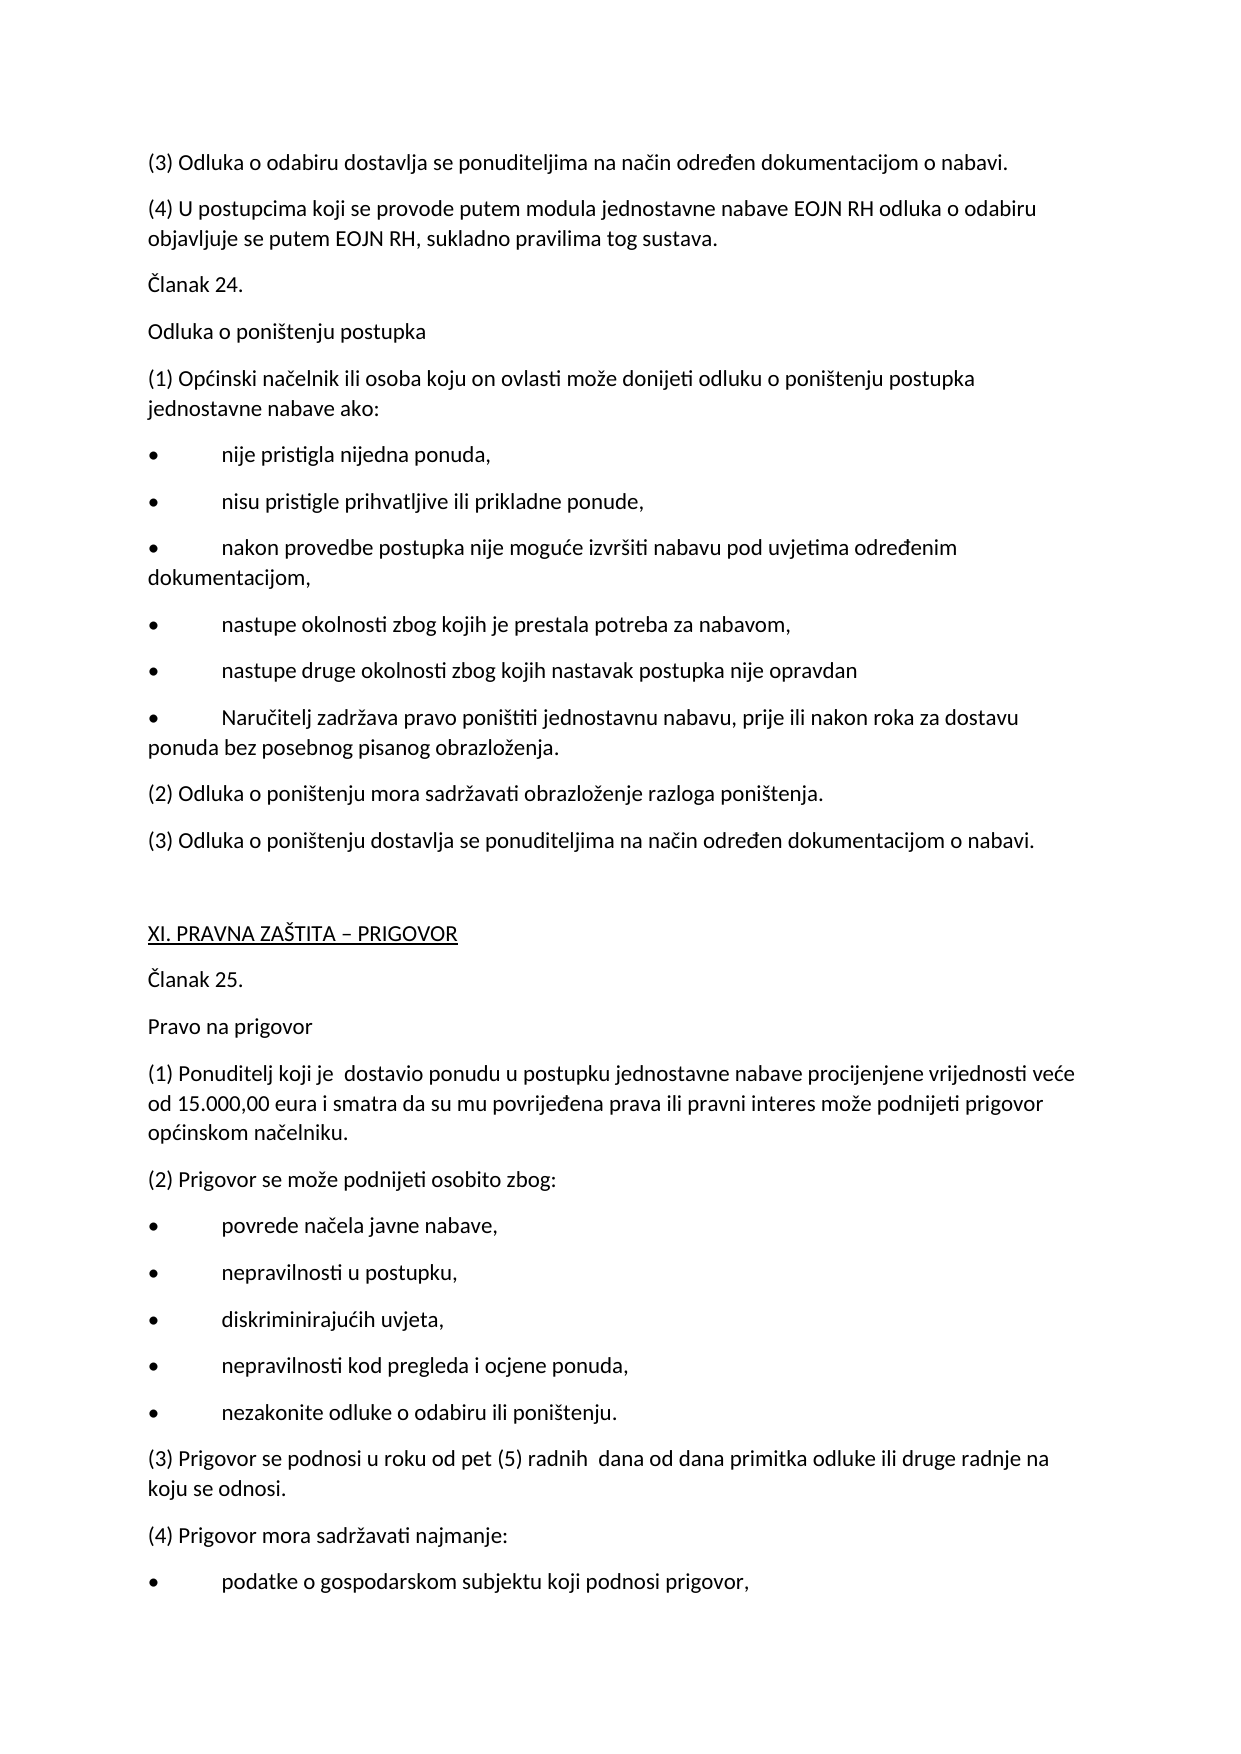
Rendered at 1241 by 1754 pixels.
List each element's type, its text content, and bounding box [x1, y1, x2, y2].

text Članak 25. [148, 966, 1093, 994]
text • nakon provedbe postupka nije moguće izvršiti nabavu pod uvjetima određenim dokumentacijom, [148, 533, 1093, 591]
text Članak 24. [148, 271, 1093, 299]
text • nepravilnosti kod pregleda i ocjene ponuda, [148, 1351, 1093, 1379]
text (1) Ponuditelj koji je dostavio ponudu u postupku jednostavne nabave procijenjene vrijednosti veće od 15.000,00 eura i smatra da su mu povrijeđena prava ili pravni interes može podnijeti prigovor općinskom načelniku. [148, 1059, 1093, 1147]
text (4) U postupcima koji se provode putem modula jednostavne nabave EOJN RH odluka o odabiru objavljuje se putem EOJN RH, sukladno pravilima tog sustava. [148, 194, 1093, 252]
text • povrede načela javne nabave, [148, 1212, 1093, 1240]
text (3) Prigovor se podnosi u roku od pet (5) radnih dana od dana primitka odluke ili druge radnje na koju se odnosi. [148, 1444, 1093, 1502]
text (3) Odluka o odabiru dostavlja se ponuditeljima na način određen dokumentacijom o nabavi. [148, 148, 1093, 176]
text (2) Prigovor se može podnijeti osobito zbog: [148, 1165, 1093, 1193]
text (1) Općinski načelnik ili osoba koju on ovlasti može donijeti odluku o poništenju postupka jednostavne nabave ako: [148, 364, 1093, 422]
text Odluka o poništenju postupka [148, 317, 1093, 345]
text (4) Prigovor mora sadržavati najmanje: [148, 1521, 1093, 1549]
text • nepravilnosti u postupku, [148, 1258, 1093, 1286]
text • nastupe okolnosti zbog kojih je prestala potreba za nabavom, [148, 610, 1093, 638]
text (2) Odluka o poništenju mora sadržavati obrazloženje razloga poništenja. [148, 779, 1093, 807]
text • nastupe druge okolnosti zbog kojih nastavak postupka nije opravdan [148, 656, 1093, 684]
text • nisu pristigle prihvatljive ili prikladne ponude, [148, 487, 1093, 515]
text • diskriminirajućih uvjeta, [148, 1305, 1093, 1333]
text XI. PRAVNA ZAŠTITA – PRIGOVOR [148, 919, 1093, 947]
text • nije pristigla nijedna ponuda, [148, 440, 1093, 468]
text • podatke o gospodarskom subjektu koji podnosi prigovor, [148, 1567, 1093, 1596]
text • Naručitelj zadržava pravo poništiti jednostavnu nabavu, prije ili nakon roka za dostavu ponuda bez posebnog pisanog obrazloženja. [148, 703, 1093, 761]
text (3) Odluka o poništenju dostavlja se ponuditeljima na način određen dokumentacijom o nabavi. [148, 826, 1093, 854]
text Pravo na prigovor [148, 1012, 1093, 1040]
text • nezakonite odluke o odabiru ili poništenju. [148, 1398, 1093, 1426]
